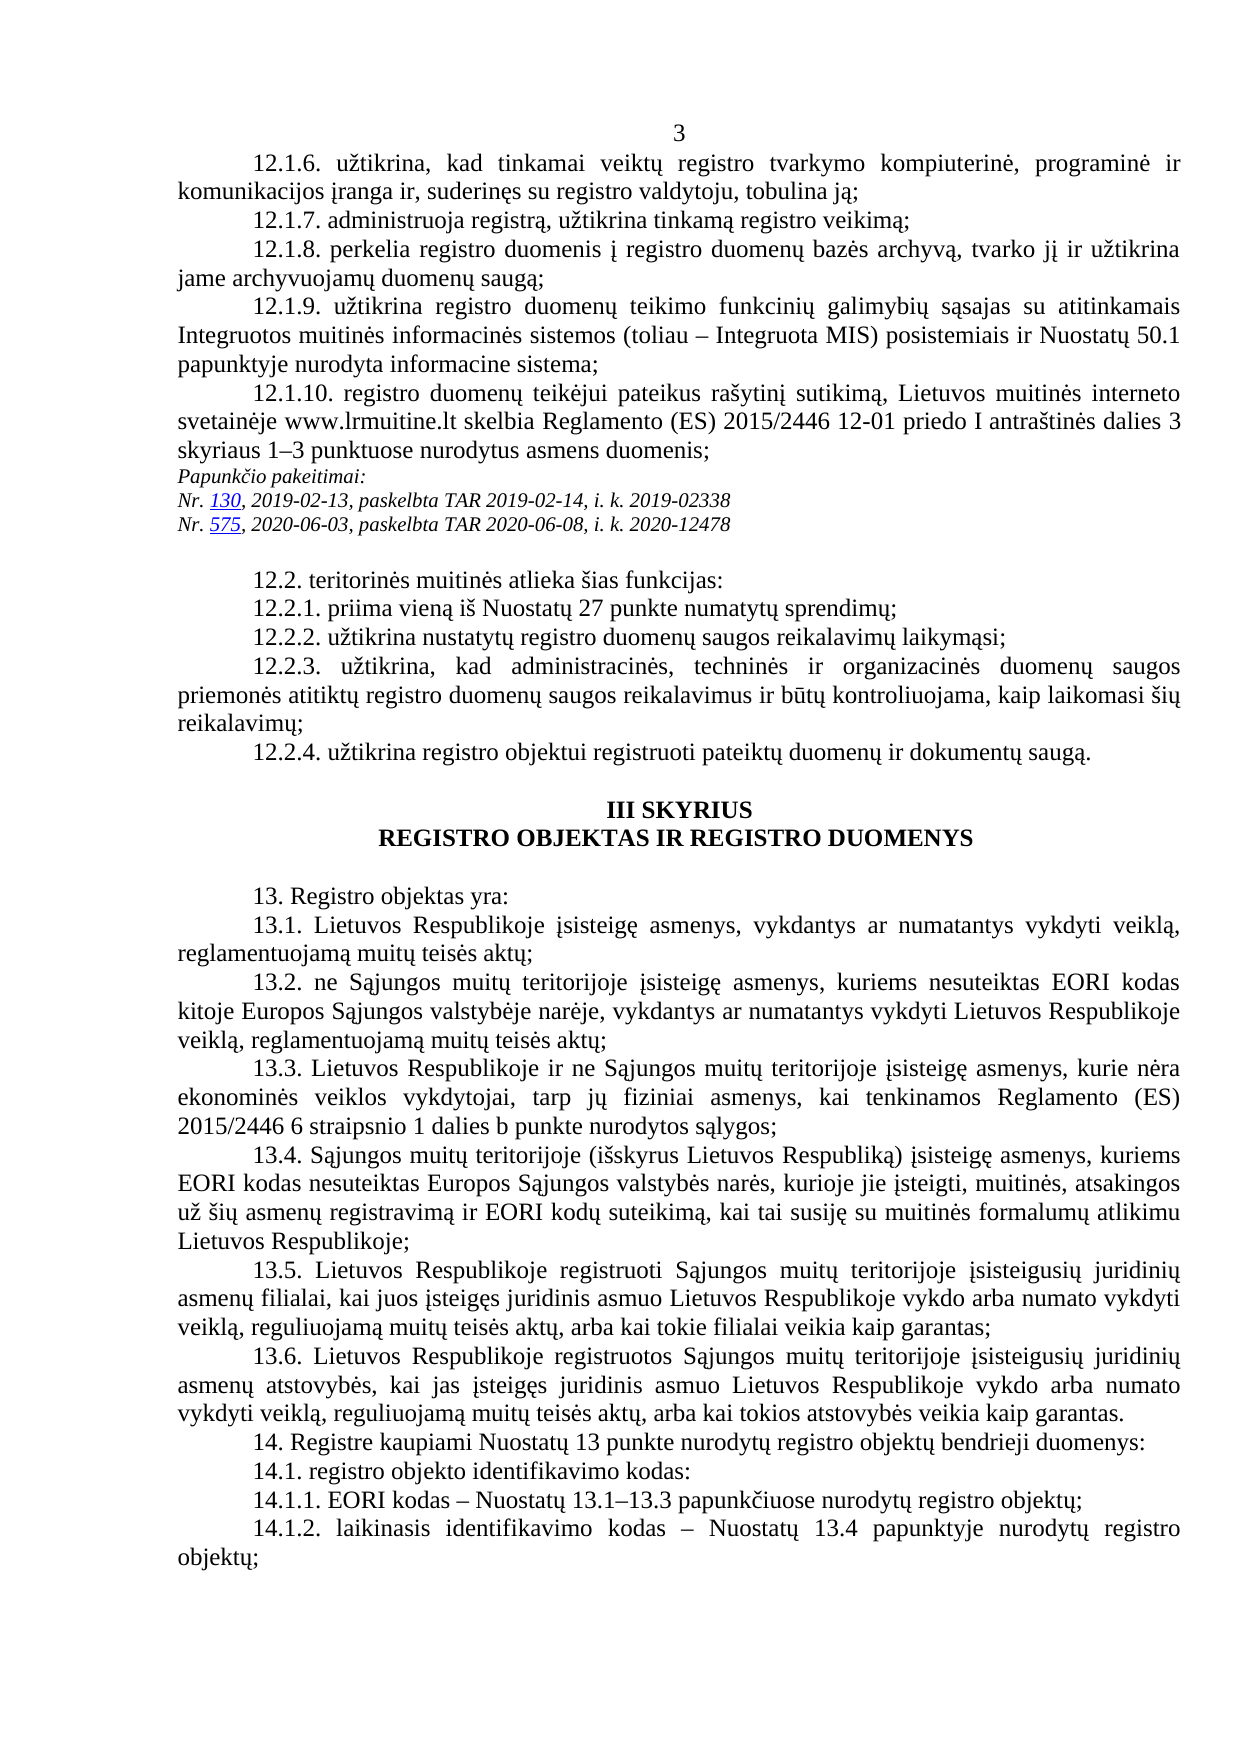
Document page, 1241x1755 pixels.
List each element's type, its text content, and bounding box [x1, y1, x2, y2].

text 14. Registre kaupiami Nuostatų 13 punkte nurodytų registro objektų bendrieji duomenys: [177, 1427, 1181, 1456]
text REGISTRO OBJEKTAS IR REGISTRO DUOMENYS [177, 823, 1181, 852]
text 12.1.8. perkelia registro duomenis į registro duomenų bazės archyvą, tvarko jį ir užtikrina jame archyvuojamų duomenų saugą; [177, 234, 1181, 291]
text 14.1. registro objekto identifikavimo kodas: [177, 1456, 1181, 1485]
text 12.2.4. užtikrina registro objektui registruoti pateiktų duomenų ir dokumentų saugą. [177, 737, 1181, 766]
text Nr. 130, 2019-02-13, paskelbta TAR 2019-02-14, i. k. 2019-02338 [177, 488, 1181, 512]
text 13.2. ne Sąjungos muitų teritorijoje įsisteigę asmenys, kuriems nesuteiktas EORI kodas kitoje Europos Sąjungos valstybėje narėje, vykdantys ar numatantys vykdyti Lietuvos Respublikoje veiklą, reglamentuojamą muitų teisės aktų; [177, 967, 1181, 1053]
text 13.1. Lietuvos Respublikoje įsisteigę asmenys, vykdantys ar numatantys vykdyti veiklą, reglamentuojamą muitų teisės aktų; [177, 910, 1181, 967]
text 12.1.9. užtikrina registro duomenų teikimo funkcinių galimybių sąsajas su atitinkamais Integruotos muitinės informacinės sistemos (toliau – Integruota MIS) posistemiais ir Nuostatų 50.1 papunktyje nurodyta informacine sistema; [177, 291, 1181, 378]
text Nr. 575, 2020-06-03, paskelbta TAR 2020-06-08, i. k. 2020-12478 [177, 512, 1181, 536]
text 14.1.2. laikinasis identifikavimo kodas – Nuostatų 13.4 papunktyje nurodytų registro objektų; [177, 1513, 1181, 1571]
text 12.1.7. administruoja registrą, užtikrina tinkamą registro veikimą; [177, 205, 1181, 234]
text 12.2.1. priima vieną iš Nuostatų 27 punkte numatytų sprendimų; [177, 593, 1181, 622]
text 12.2.3. užtikrina, kad administracinės, techninės ir organizacinės duomenų saugos priemonės atitiktų registro duomenų saugos reikalavimus ir būtų kontroliuojama, kaip laikomasi šių reikalavimų; [177, 651, 1181, 737]
text 14.1.1. EORI kodas – Nuostatų 13.1–13.3 papunkčiuose nurodytų registro objektų; [177, 1485, 1181, 1513]
text Papunkčio pakeitimai: [177, 464, 1181, 488]
text 12.2.2. užtikrina nustatytų registro duomenų saugos reikalavimų laikymąsi; [177, 622, 1181, 651]
text 13.3. Lietuvos Respublikoje ir ne Sąjungos muitų teritorijoje įsisteigę asmenys, kurie nėra ekonominės veiklos vykdytojai, tarp jų fiziniai asmenys, kai tenkinamos Reglamento (ES) 2015/2446 6 straipsnio 1 dalies b punkte nurodytos sąlygos; [177, 1053, 1181, 1140]
text III SKYRIUS [177, 795, 1181, 823]
text 12.1.6. užtikrina, kad tinkamai veiktų registro tvarkymo kompiuterinė, programinė ir komunikacijos įranga ir, suderinęs su registro valdytoju, tobulina ją; [177, 148, 1181, 205]
text 13.5. Lietuvos Respublikoje registruoti Sąjungos muitų teritorijoje įsisteigusių juridinių asmenų filialai, kai juos įsteigęs juridinis asmuo Lietuvos Respublikoje vykdo arba numato vykdyti veiklą, reguliuojamą muitų teisės aktų, arba kai tokie filialai veikia kaip garantas; [177, 1255, 1181, 1341]
text 13. Registro objektas yra: [177, 881, 1181, 910]
text 12.1.10. registro duomenų teikėjui pateikus rašytinį sutikimą, Lietuvos muitinės interneto svetainėje www.lrmuitine.lt skelbia Reglamento (ES) 2015/2446 12-01 priedo I antraštinės dalies 3 skyriaus 1–3 punktuose nurodytus asmens duomenis; [177, 378, 1181, 464]
text 12.2. teritorinės muitinės atlieka šias funkcijas: [177, 565, 1181, 593]
text 13.6. Lietuvos Respublikoje registruotos Sąjungos muitų teritorijoje įsisteigusių juridinių asmenų atstovybės, kai jas įsteigęs juridinis asmuo Lietuvos Respublikoje vykdo arba numato vykdyti veiklą, reguliuojamą muitų teisės aktų, arba kai tokios atstovybės veikia kaip garantas. [177, 1341, 1181, 1427]
text 13.4. Sąjungos muitų teritorijoje (išskyrus Lietuvos Respubliką) įsisteigę asmenys, kuriems EORI kodas nesuteiktas Europos Sąjungos valstybės narės, kurioje jie įsteigti, muitinės, atsakingos už šių asmenų registravimą ir EORI kodų suteikimą, kai tai susiję su muitinės formalumų atlikimu Lietuvos Respublikoje; [177, 1140, 1181, 1255]
